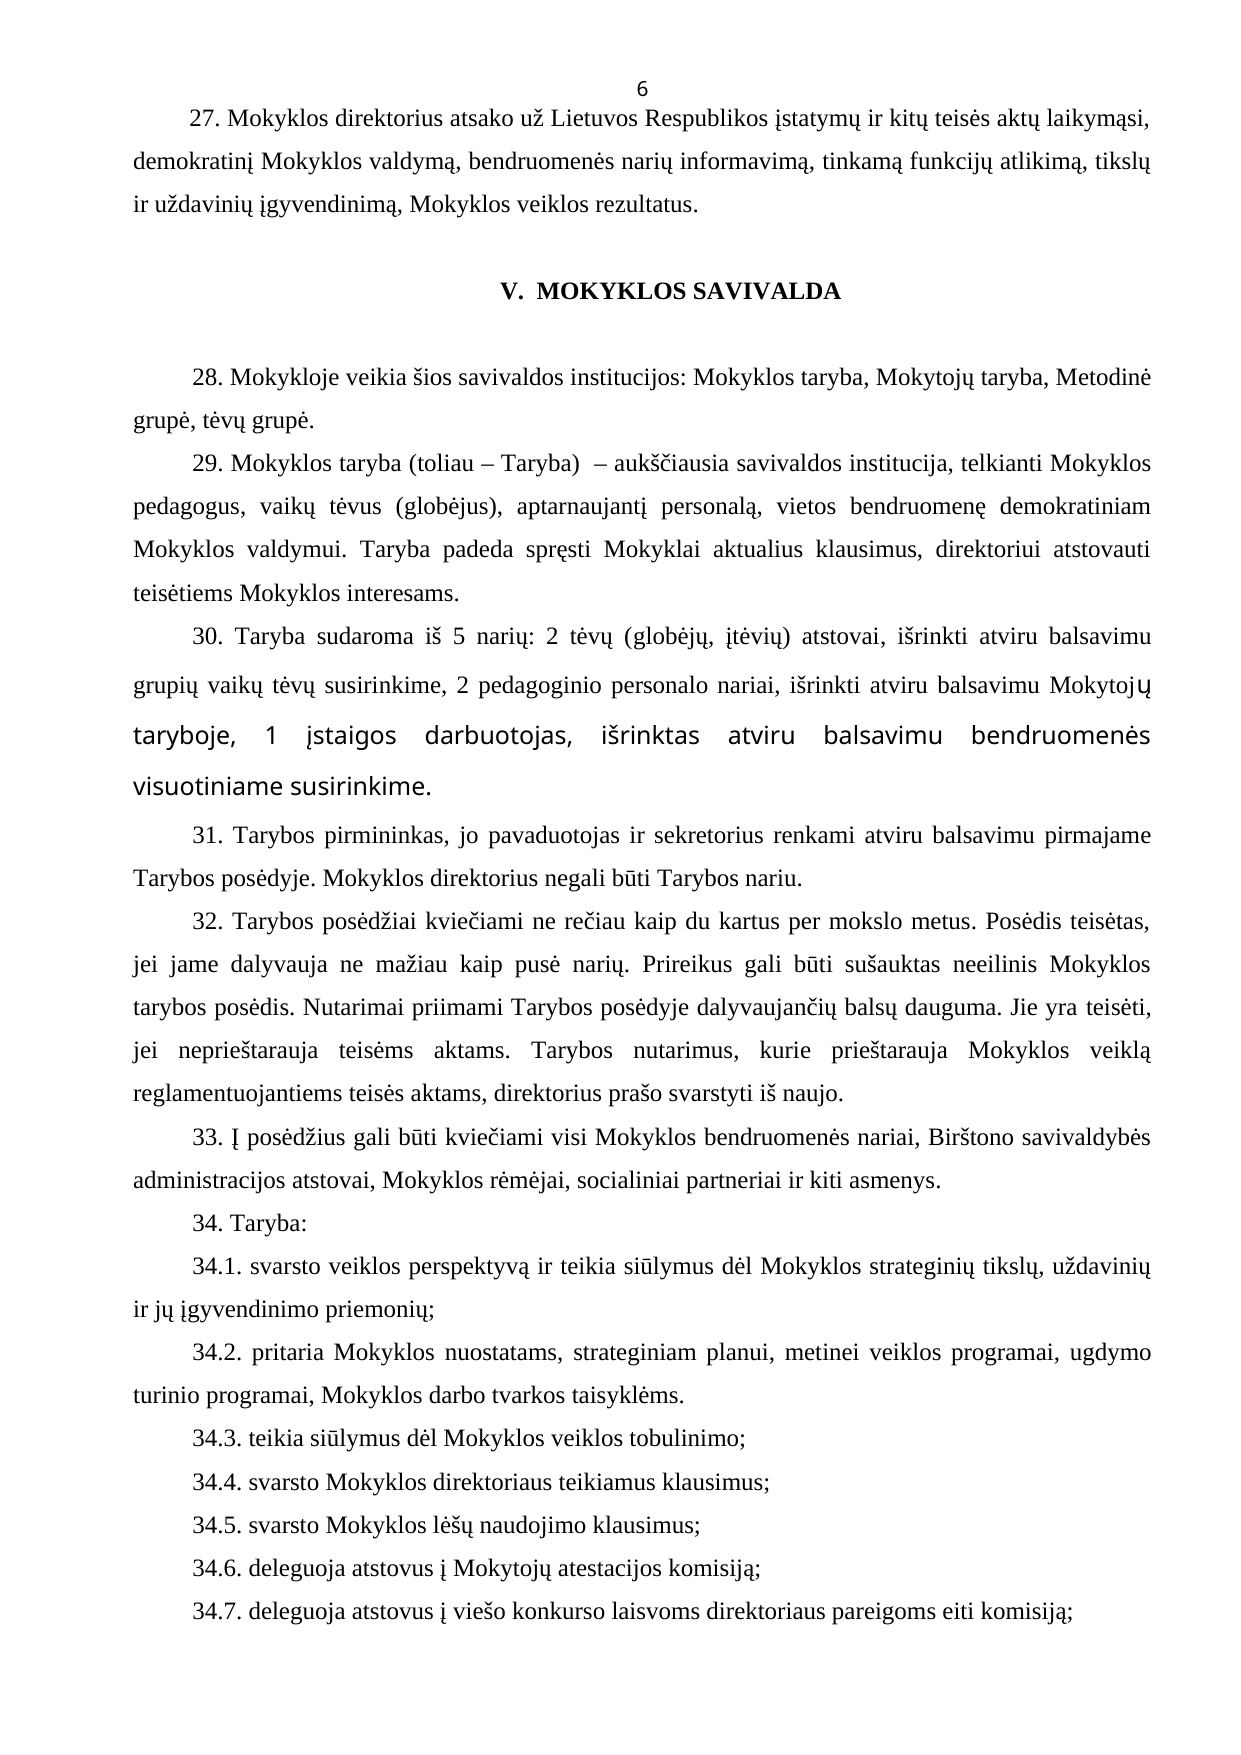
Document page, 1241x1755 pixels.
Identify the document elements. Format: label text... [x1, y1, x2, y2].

text 27. Mokyklos direktorius atsako už Lietuvos Respublikos įstatymų ir kitų teisės aktų laikymąsi, demokratinį Mokyklos valdymą, bendruomenės narių informavimą, tinkamą funkcijų atlikimą, tikslų ir uždavinių įgyvendinimą, Mokyklos veiklos rezultatus. [133, 103, 1152, 218]
text 31. Tarybos pirmininkas, jo pavaduotojas ir sekretorius renkami atviru balsavimu pirmajame Tarybos posėdyje. Mokyklos direktorius negali būti Tarybos nariu. [133, 820, 1152, 892]
text 34.5. svarsto Mokyklos lėšų naudojimo klausimus; [133, 1510, 1152, 1538]
text 33. Į posėdžius gali būti kviečiami visi Mokyklos bendruomenės nariai, Birštono savivaldybės administracijos atstovai, Mokyklos rėmėjai, socialiniai partneriai ir kiti asmenys. [133, 1122, 1152, 1193]
text V. MOKYKLOS Savivalda [88, 276, 1152, 304]
text 34.1. svarsto veiklos perspektyvą ir teikia siūlymus dėl Mokyklos strateginių tikslų, uždavinių ir jų įgyvendinimo priemonių; [133, 1251, 1152, 1323]
text 30. Taryba sudaroma iš 5 narių: 2 tėvų (globėjų, įtėvių) atstovai, išrinkti atviru balsavimu grupių vaikų tėvų susirinkime, 2 pedagoginio personalo nariai, išrinkti atviru balsavimu Mokytojų taryboje, 1 įstaigos darbuotojas, išrinktas atviru balsavimu bendruomenės visuotiniame susirinkime. [133, 621, 1152, 803]
text 34.3. teikia siūlymus dėl Mokyklos veiklos tobulinimo; [133, 1423, 1152, 1452]
text 34.6. deleguoja atstovus į Mokytojų atestacijos komisiją; [133, 1553, 1152, 1582]
text 32. Tarybos posėdžiai kviečiami ne rečiau kaip du kartus per mokslo metus. Posėdis teisėtas, jei jame dalyvauja ne mažiau kaip pusė narių. Prireikus gali būti sušauktas neeilinis Mokyklos tarybos posėdis. Nutarimai priimami Tarybos posėdyje dalyvaujančių balsų dauguma. Jie yra teisėti, jei neprieštarauja teisėms aktams. Tarybos nutarimus, kurie prieštarauja Mokyklos veiklą reglamentuojantiems teisės aktams, direktorius prašo svarstyti iš naujo. [133, 906, 1152, 1107]
text 29. Mokyklos taryba (toliau – Taryba) – aukščiausia savivaldos institucija, telkianti Mokyklos pedagogus, vaikų tėvus (globėjus), aptarnaujantį personalą, vietos bendruomenę demokratiniam Mokyklos valdymui. Taryba padeda spręsti Mokyklai aktualius klausimus, direktoriui atstovauti teisėtiems Mokyklos interesams. [133, 448, 1152, 606]
text 34.4. svarsto Mokyklos direktoriaus teikiamus klausimus; [133, 1467, 1152, 1495]
text 34.2. pritaria Mokyklos nuostatams, strateginiam planui, metinei veiklos programai, ugdymo turinio programai, Mokyklos darbo tvarkos taisyklėms. [133, 1337, 1152, 1409]
text 34. Taryba: [133, 1208, 1152, 1237]
text 34.7. deleguoja atstovus į viešo konkurso laisvoms direktoriaus pareigoms eiti komisiją; [133, 1596, 1152, 1625]
text 28. Mokykloje veikia šios savivaldos institucijos: Mokyklos taryba, Mokytojų taryba, Metodinė grupė, tėvų grupė. [133, 362, 1152, 434]
